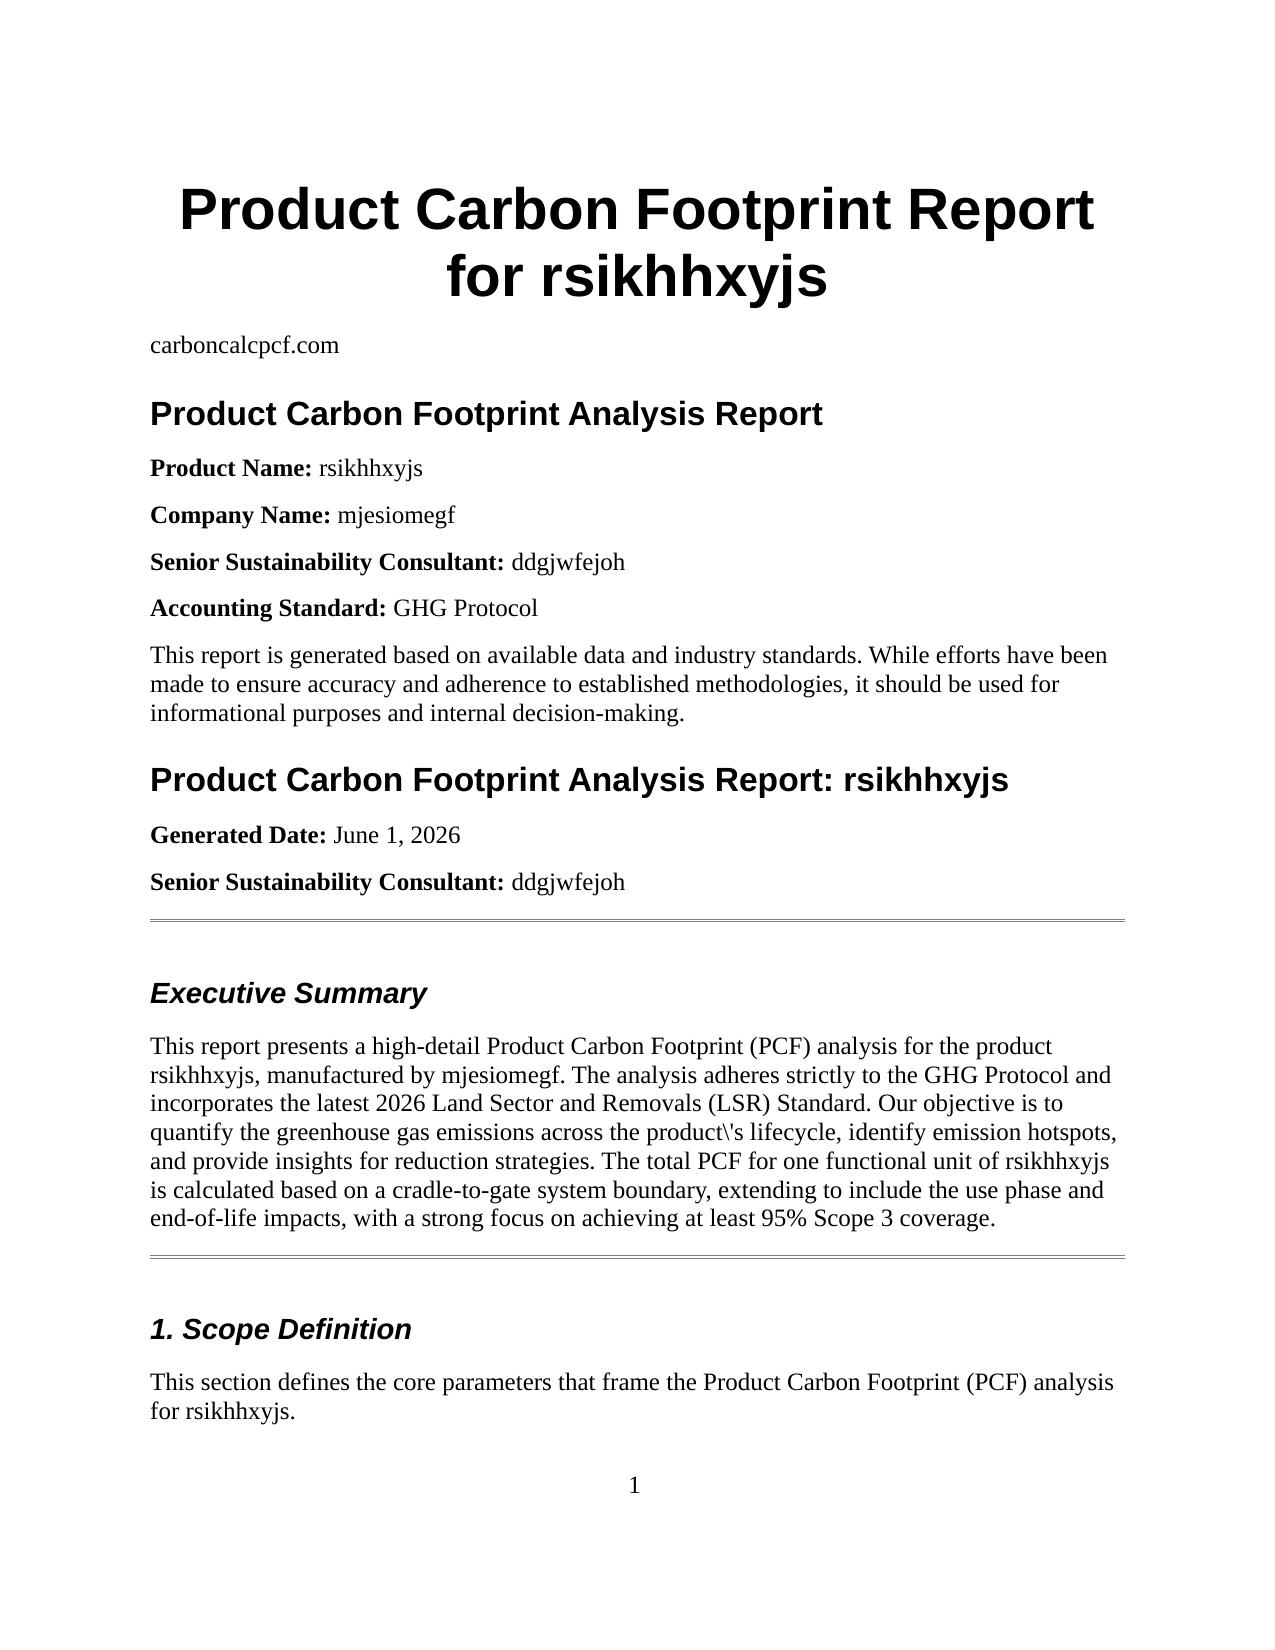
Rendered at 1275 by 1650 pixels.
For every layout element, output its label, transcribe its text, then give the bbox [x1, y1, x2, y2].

text This report presents a high-detail Product Carbon Footprint (PCF) analysis for the product rsikhhxyjs, manufactured by mjesiomegf. The analysis adheres strictly to the GHG Protocol and incorporates the latest 2026 Land Sector and Removals (LSR) Standard. Our objective is to quantify the greenhouse gas emissions across the product\'s lifecycle, identify emission hotspots, and provide insights for reduction strategies. The total PCF for one functional unit of rsikhhxyjs is calculated based on a cradle-to-gate system boundary, extending to include the use phase and end-of-life impacts, with a strong focus on achieving at least 95% Scope 3 coverage. [150, 1031, 1125, 1232]
title Product Carbon Footprint Report for rsikhhxyjs [150, 175, 1125, 309]
subtitle Product Carbon Footprint Analysis Report: rsikhhxyjs [150, 760, 1125, 799]
text Company Name: mjesiomegf [150, 500, 1125, 529]
text This section defines the core parameters that frame the Product Carbon Footprint (PCF) analysis for rsikhhxyjs. [150, 1367, 1125, 1425]
subtitle Executive Summary [150, 976, 1125, 1009]
text Accounting Standard: GHG Protocol [150, 593, 1125, 622]
text Product Name: rsikhhxyjs [150, 453, 1125, 482]
text Generated Date: June 1, 2026 [150, 820, 1125, 849]
subtitle 1. Scope Definition [150, 1312, 1125, 1346]
subtitle Product Carbon Footprint Analysis Report [150, 393, 1125, 432]
text This report is generated based on available data and industry standards. While efforts have been made to ensure accuracy and adherence to established methodologies, it should be used for informational purposes and internal decision-making. [150, 640, 1125, 726]
text Senior Sustainability Consultant: ddgjwfejoh [150, 547, 1125, 576]
text Senior Sustainability Consultant: ddgjwfejoh [150, 867, 1125, 896]
text carboncalcpcf.com [150, 331, 1125, 359]
